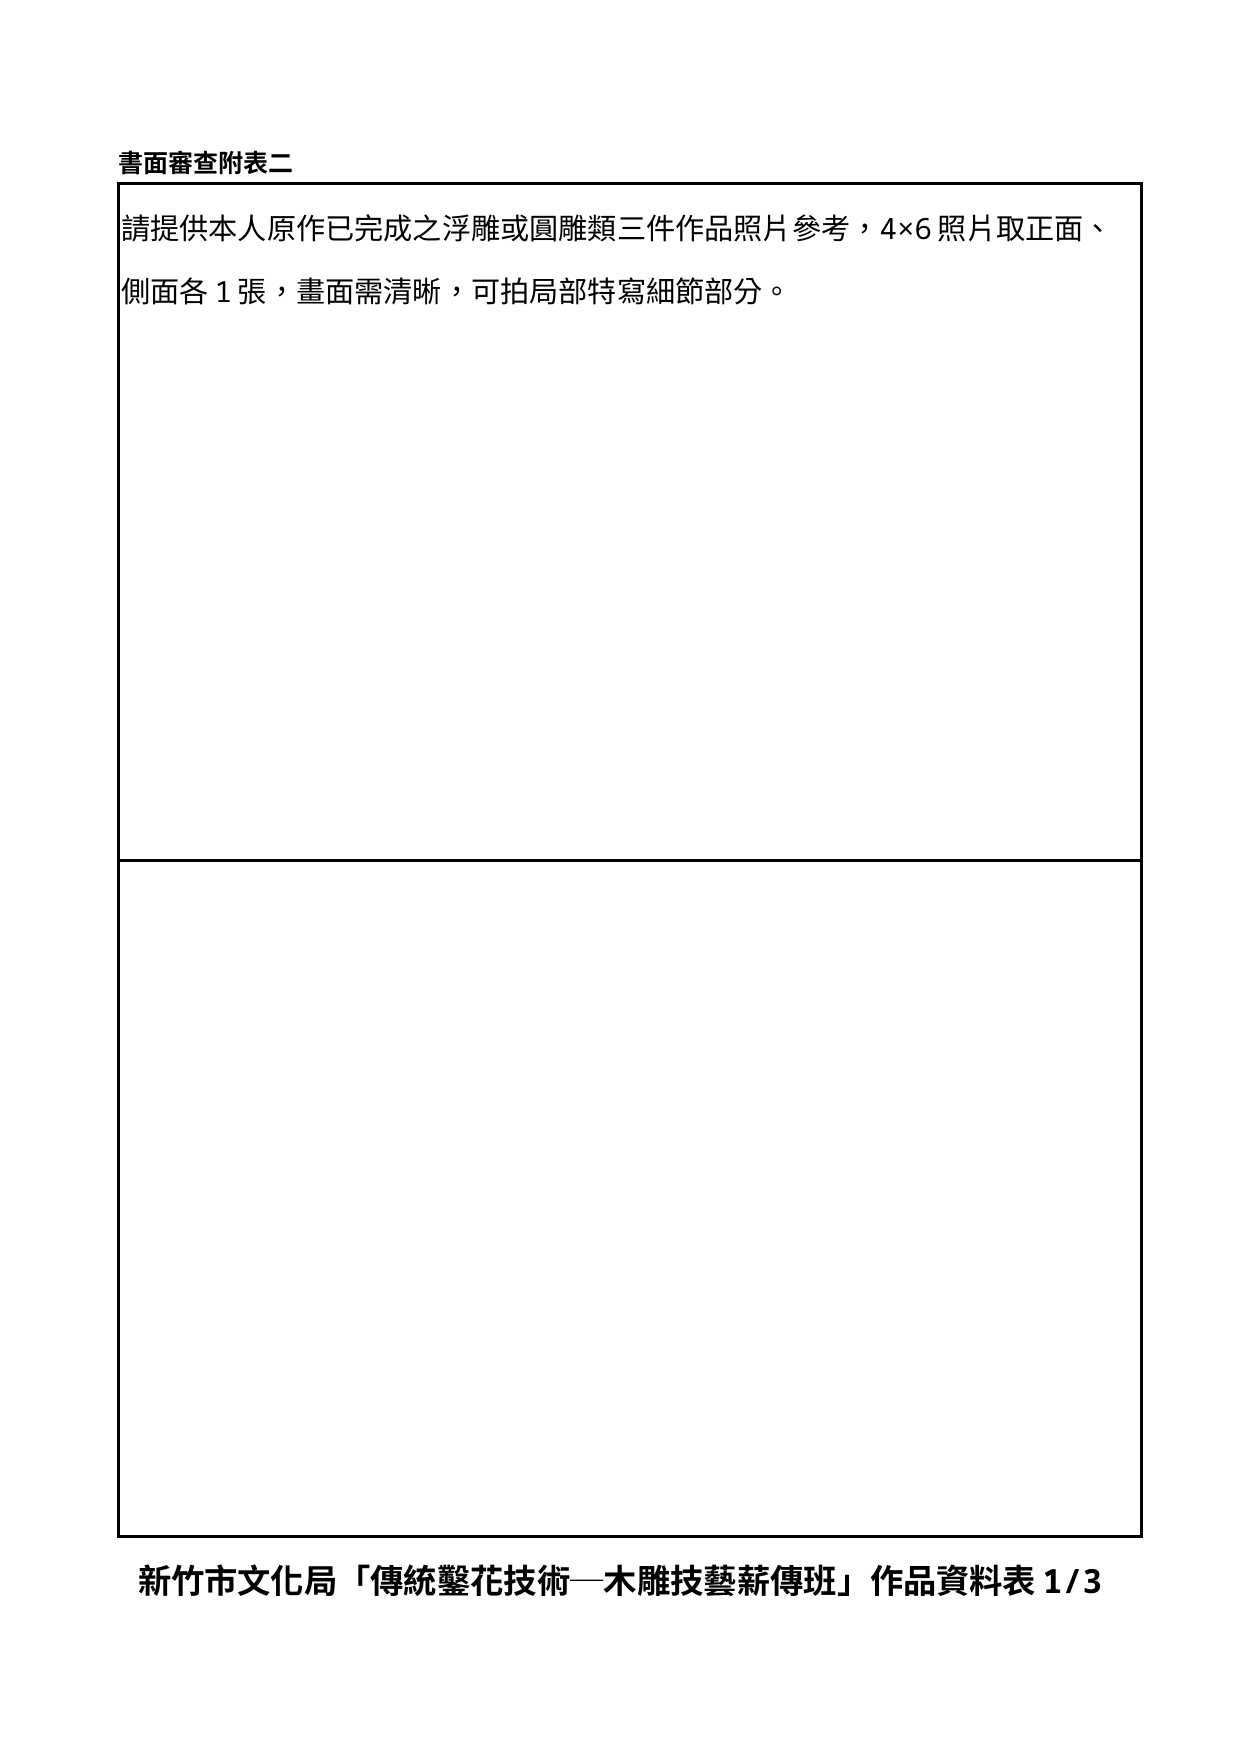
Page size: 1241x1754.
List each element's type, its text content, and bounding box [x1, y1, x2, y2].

text 新竹市文化局「傳統鑿花技術─木雕技藝薪傳班」作品資料表1/3 [118, 1538, 1122, 1600]
text 書面審查附表二 [118, 119, 1122, 182]
table_cell [120, 862, 1140, 1535]
table_header 請提供本人原作已完成之浮雕或圓雕類三件作品照片參考，4×6照片取正面、側面各1張，畫面需清晰，可拍局部特寫細節部分。 [120, 185, 1140, 858]
